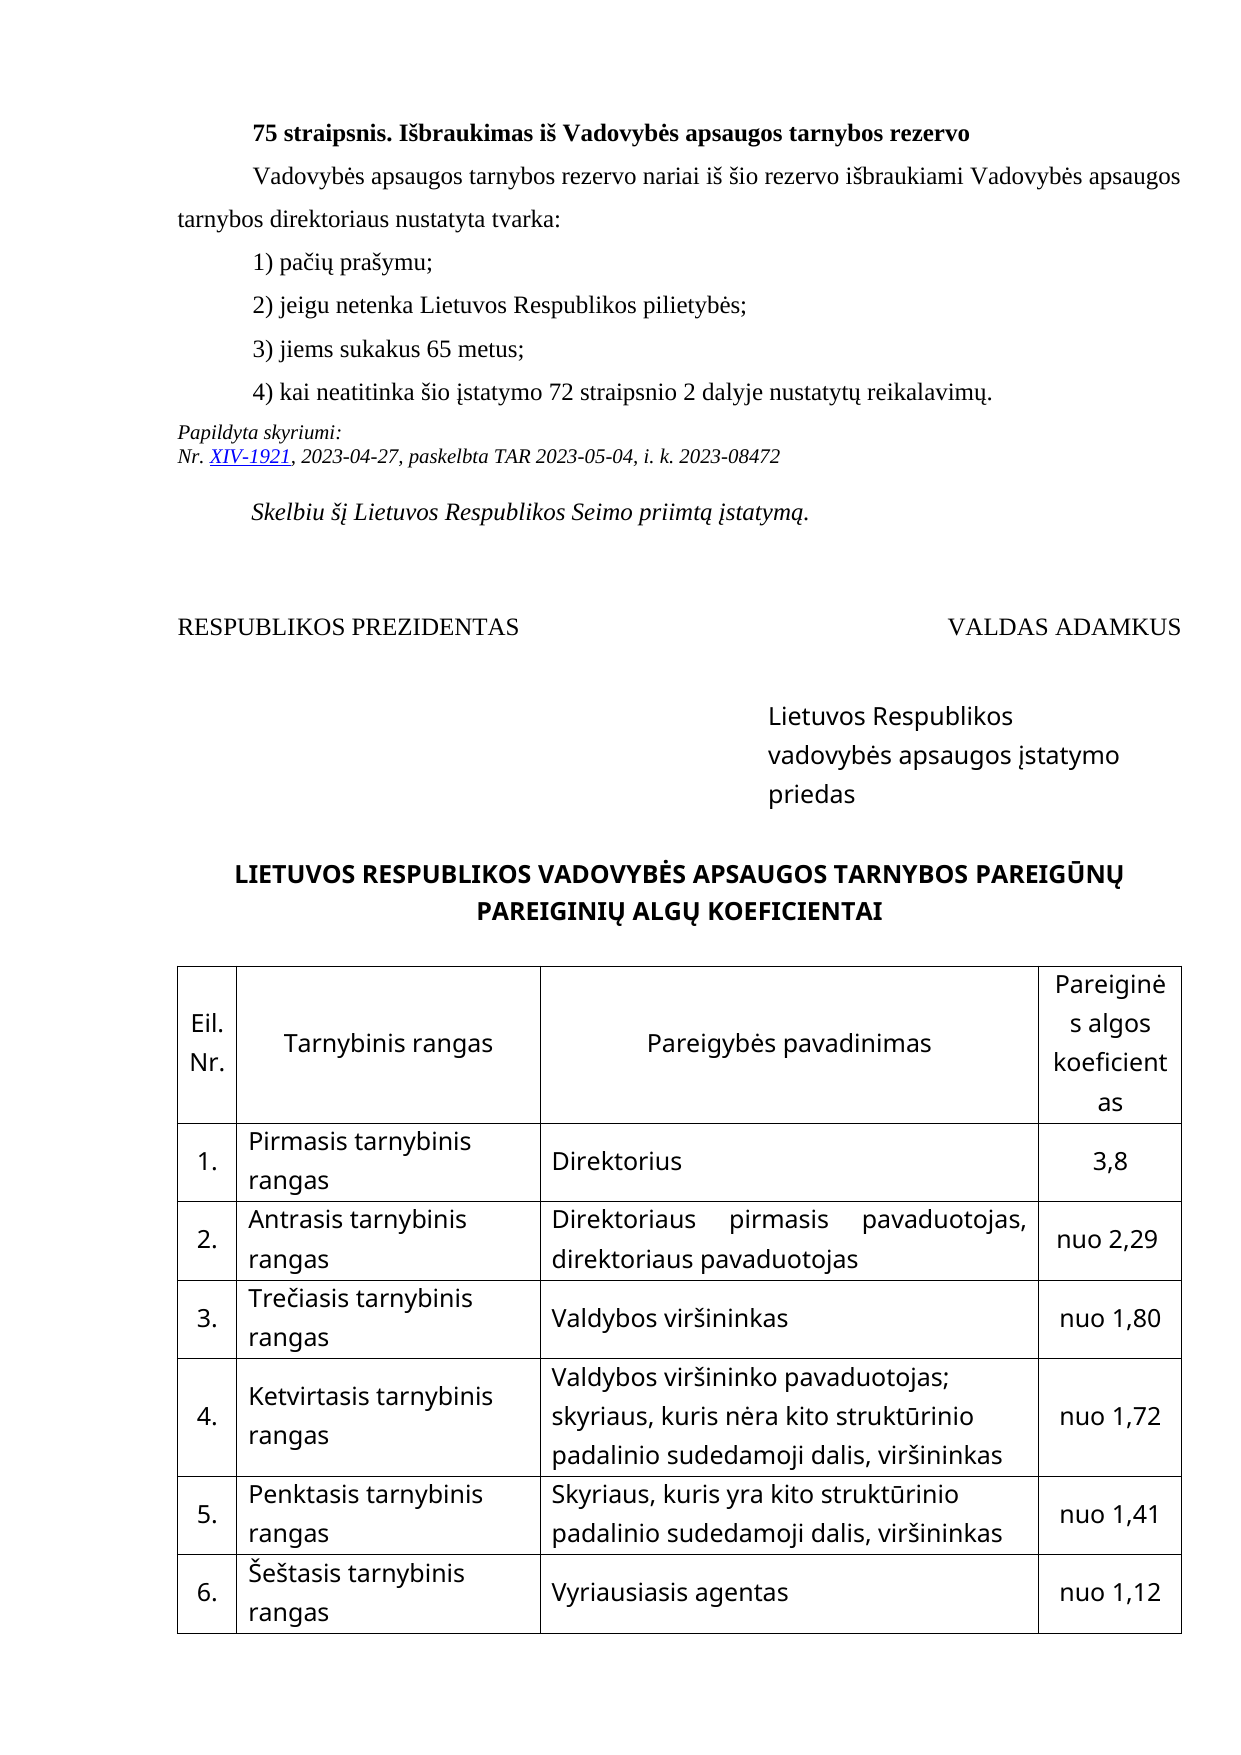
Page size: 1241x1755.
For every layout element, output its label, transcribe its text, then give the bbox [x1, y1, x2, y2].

table_cell Antrasis tarnybinis rangas [237, 1202, 540, 1279]
table_header Eil. Nr. [178, 967, 236, 1122]
table_cell Vyriausiasis agentas [541, 1555, 1038, 1633]
table_cell nuo 1,72 [1039, 1359, 1181, 1476]
table_cell 4. [178, 1359, 236, 1476]
table_header Pareigybės pavadinimas [541, 967, 1038, 1122]
table_cell 6. [178, 1555, 236, 1633]
text 1) pačių prašymu; [177, 247, 1181, 276]
table_cell 1. [178, 1124, 236, 1201]
table_cell Valdybos viršininkas [541, 1281, 1038, 1358]
table_header Pareiginės algos koeficientas [1039, 967, 1181, 1122]
table_cell nuo 1,41 [1039, 1477, 1181, 1554]
table_cell 3,8 [1039, 1124, 1181, 1201]
text Vadovybės apsaugos tarnybos rezervo nariai iš šio rezervo išbraukiami Vadovybės apsaugos tarnybos direktoriaus nustatyta tvarka: [177, 161, 1181, 233]
text 2) jeigu netenka Lietuvos Respublikos pilietybės; [177, 291, 1181, 319]
table_cell Trečiasis tarnybinis rangas [237, 1281, 540, 1358]
table_cell Pirmasis tarnybinis rangas [237, 1124, 540, 1201]
text 4) kai neatitinka šio įstatymo 72 straipsnio 2 dalyje nustatytų reikalavimų. [177, 377, 1181, 406]
table_header Tarnybinis rangas [237, 967, 540, 1122]
table_cell nuo 1,80 [1039, 1281, 1181, 1358]
table_cell Penktasis tarnybinis rangas [237, 1477, 540, 1554]
text vadovybės apsaugos įstatymo [177, 737, 1181, 771]
table_cell Direktorius [541, 1124, 1038, 1201]
text Nr. XIV-1921, 2023-04-27, paskelbta TAR 2023-05-04, i. k. 2023-08472 [177, 444, 1181, 468]
table_cell nuo 1,12 [1039, 1555, 1181, 1633]
text RESPUBLIKOS PREZIDENTAS VALDAS ADAMKUS [177, 612, 1181, 641]
table_cell 3. [178, 1281, 236, 1358]
table_cell nuo 2,29 [1039, 1202, 1181, 1279]
table_cell Ketvirtasis tarnybinis rangas [237, 1359, 540, 1476]
text 75 straipsnis. Išbraukimas iš Vadovybės apsaugos tarnybos rezervo [177, 118, 1181, 147]
table_cell 2. [178, 1202, 236, 1279]
table_cell Direktoriaus pirmasis pavaduotojas, direktoriaus pavaduotojas [541, 1202, 1038, 1279]
table_cell 5. [178, 1477, 236, 1554]
text Papildyta skyriumi: [177, 420, 1181, 444]
text priedas [177, 776, 1181, 811]
text Lietuvos Respublikos [768, 698, 1181, 732]
text 3) jiems sukakus 65 metus; [177, 334, 1181, 362]
text LIETUVOS RESPUBLIKOS VADOVYBĖS APSAUGOS TARNYBOS PAREIGŪNŲ PAREIGINIŲ ALGŲ KOEFICIENTAI [177, 853, 1181, 928]
table_cell Skyriaus, kuris yra kito struktūrinio padalinio sudedamoji dalis, viršininkas [541, 1477, 1038, 1554]
table_cell Šeštasis tarnybinis rangas [237, 1555, 540, 1633]
table_cell Valdybos viršininko pavaduotojas; skyriaus, kuris nėra kito struktūrinio padalinio sudedamoji dalis, viršininkas [541, 1359, 1038, 1476]
text Skelbiu šį Lietuvos Respublikos Seimo priimtą įstatymą. [177, 497, 1181, 526]
